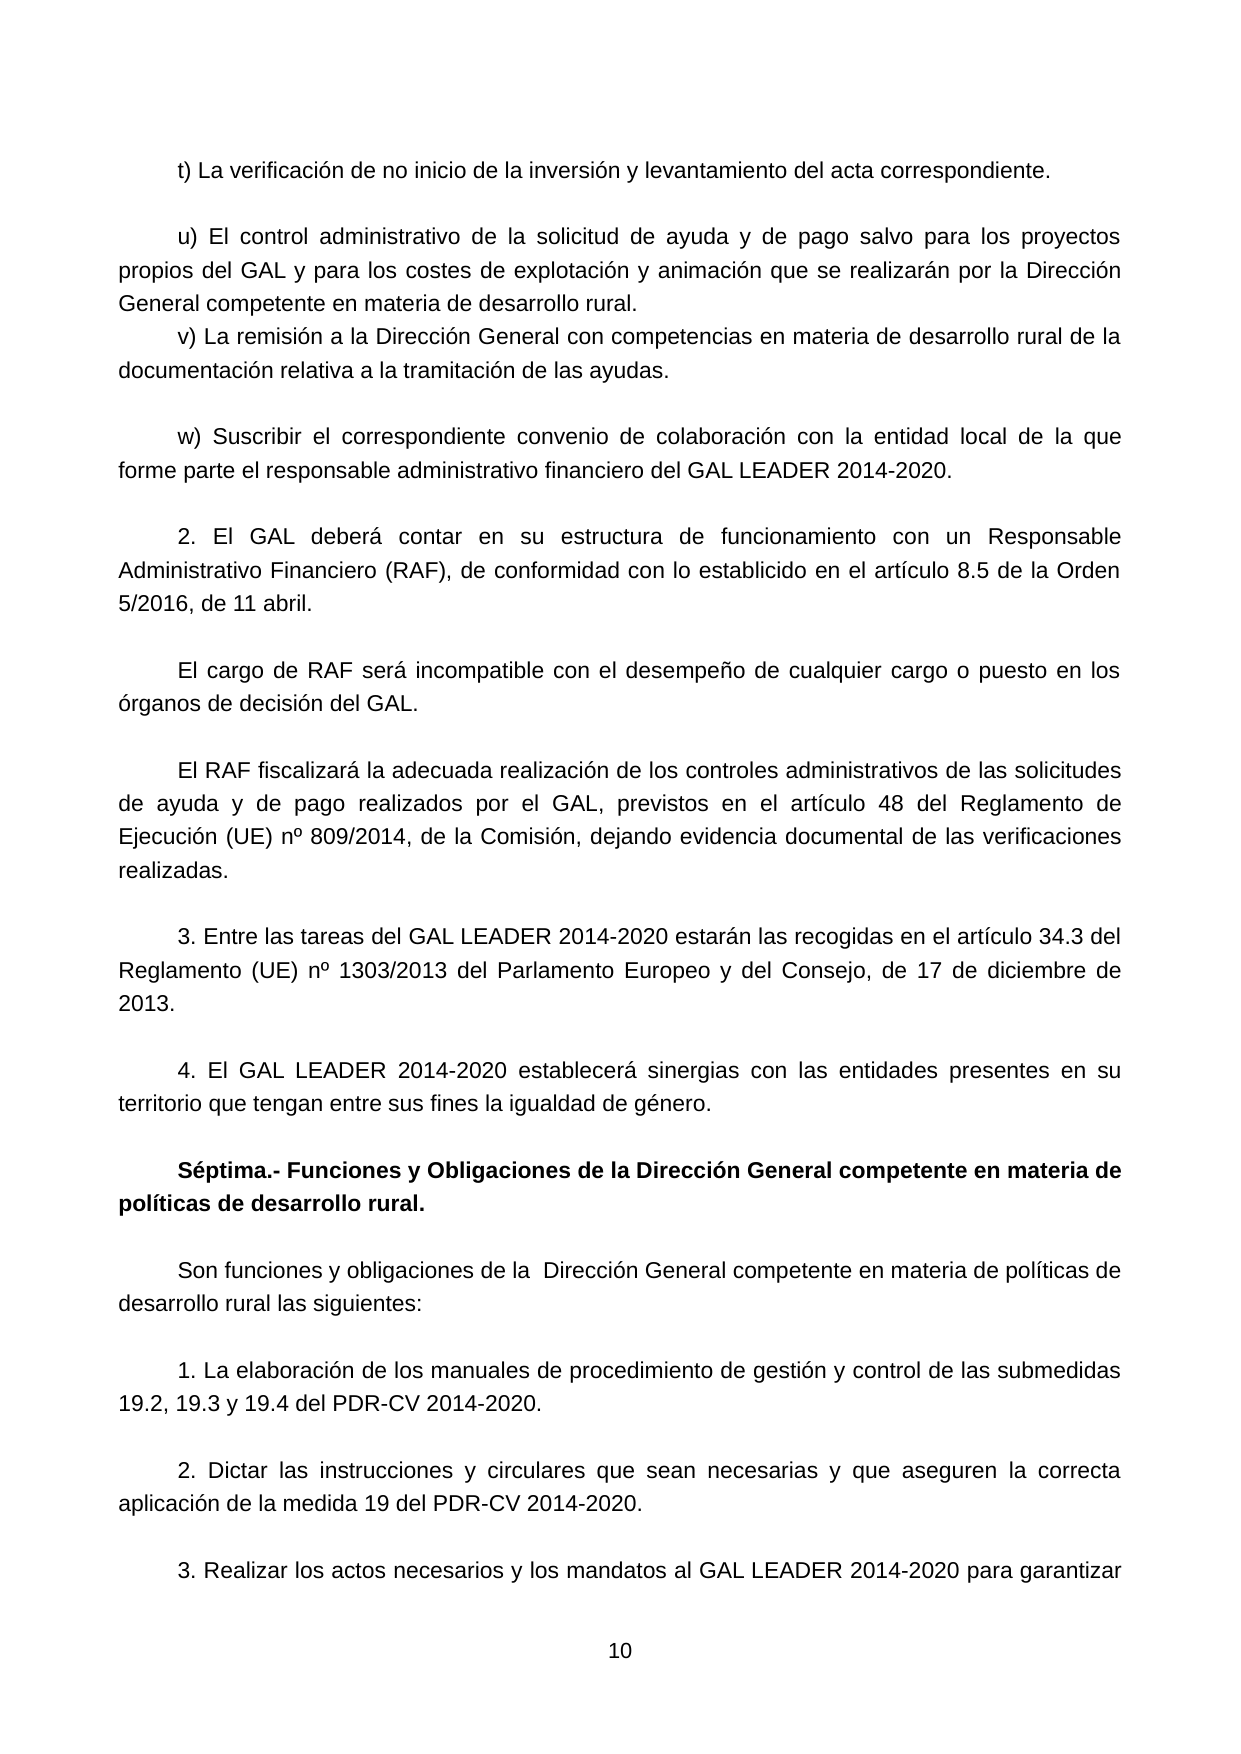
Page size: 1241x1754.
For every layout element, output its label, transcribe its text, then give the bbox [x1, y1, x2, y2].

text El RAF fiscalizará la adecuada realización de los controles administrativos de las solicitudes de ayuda y de pago realizados por el GAL, previstos en el artículo 48 del Reglamento de Ejecución (UE) nº 809/2014, de la Comisión, dejando evidencia documental de las verificaciones realizadas. [118, 751, 1122, 885]
text 1. La elaboración de los manuales de procedimiento de gestión y control de las submedidas 19.2, 19.3 y 19.4 del PDR-CV 2014-2020. [118, 1351, 1122, 1418]
text t) La verificación de no inicio de la inversión y levantamiento del acta correspondiente. [118, 151, 1122, 185]
text Séptima.- Funciones y Obligaciones de la Dirección General competente en materia de políticas de desarrollo rural. [118, 1151, 1122, 1218]
text Son funciones y obligaciones de la Dirección General competente en materia de políticas de desarrollo rural las siguientes: [118, 1251, 1122, 1318]
text 3. Entre las tareas del GAL LEADER 2014-2020 estarán las recogidas en el artículo 34.3 del Reglamento (UE) nº 1303/2013 del Parlamento Europeo y del Consejo, de 17 de diciembre de 2013. [118, 918, 1122, 1018]
text 3. Realizar los actos necesarios y los mandatos al GAL LEADER 2014-2020 para garantizar [118, 1551, 1122, 1585]
text El cargo de RAF será incompatible con el desempeño de cualquier cargo o puesto en los órganos de decisión del GAL. [118, 651, 1122, 718]
text 2. Dictar las instrucciones y circulares que sean necesarias y que aseguren la correcta aplicación de la medida 19 del PDR-CV 2014-2020. [118, 1451, 1122, 1518]
text u) El control administrativo de la solicitud de ayuda y de pago salvo para los proyectos propios del GAL y para los costes de explotación y animación que se realizarán por la Dirección General competente en materia de desarrollo rural. [118, 218, 1122, 318]
text v) La remisión a la Dirección General con competencias en materia de desarrollo rural de la documentación relativa a la tramitación de las ayudas. [118, 318, 1122, 385]
text 2. El GAL deberá contar en su estructura de funcionamiento con un Responsable Administrativo Financiero (RAF), de conformidad con lo establicido en el artículo 8.5 de la Orden 5/2016, de 11 abril. [118, 518, 1122, 618]
text w) Suscribir el correspondiente convenio de colaboración con la entidad local de la que forme parte el responsable administrativo financiero del GAL LEADER 2014-2020. [118, 418, 1122, 485]
text 4. El GAL LEADER 2014-2020 establecerá sinergias con las entidades presentes en su territorio que tengan entre sus fines la igualdad de género. [118, 1051, 1122, 1118]
